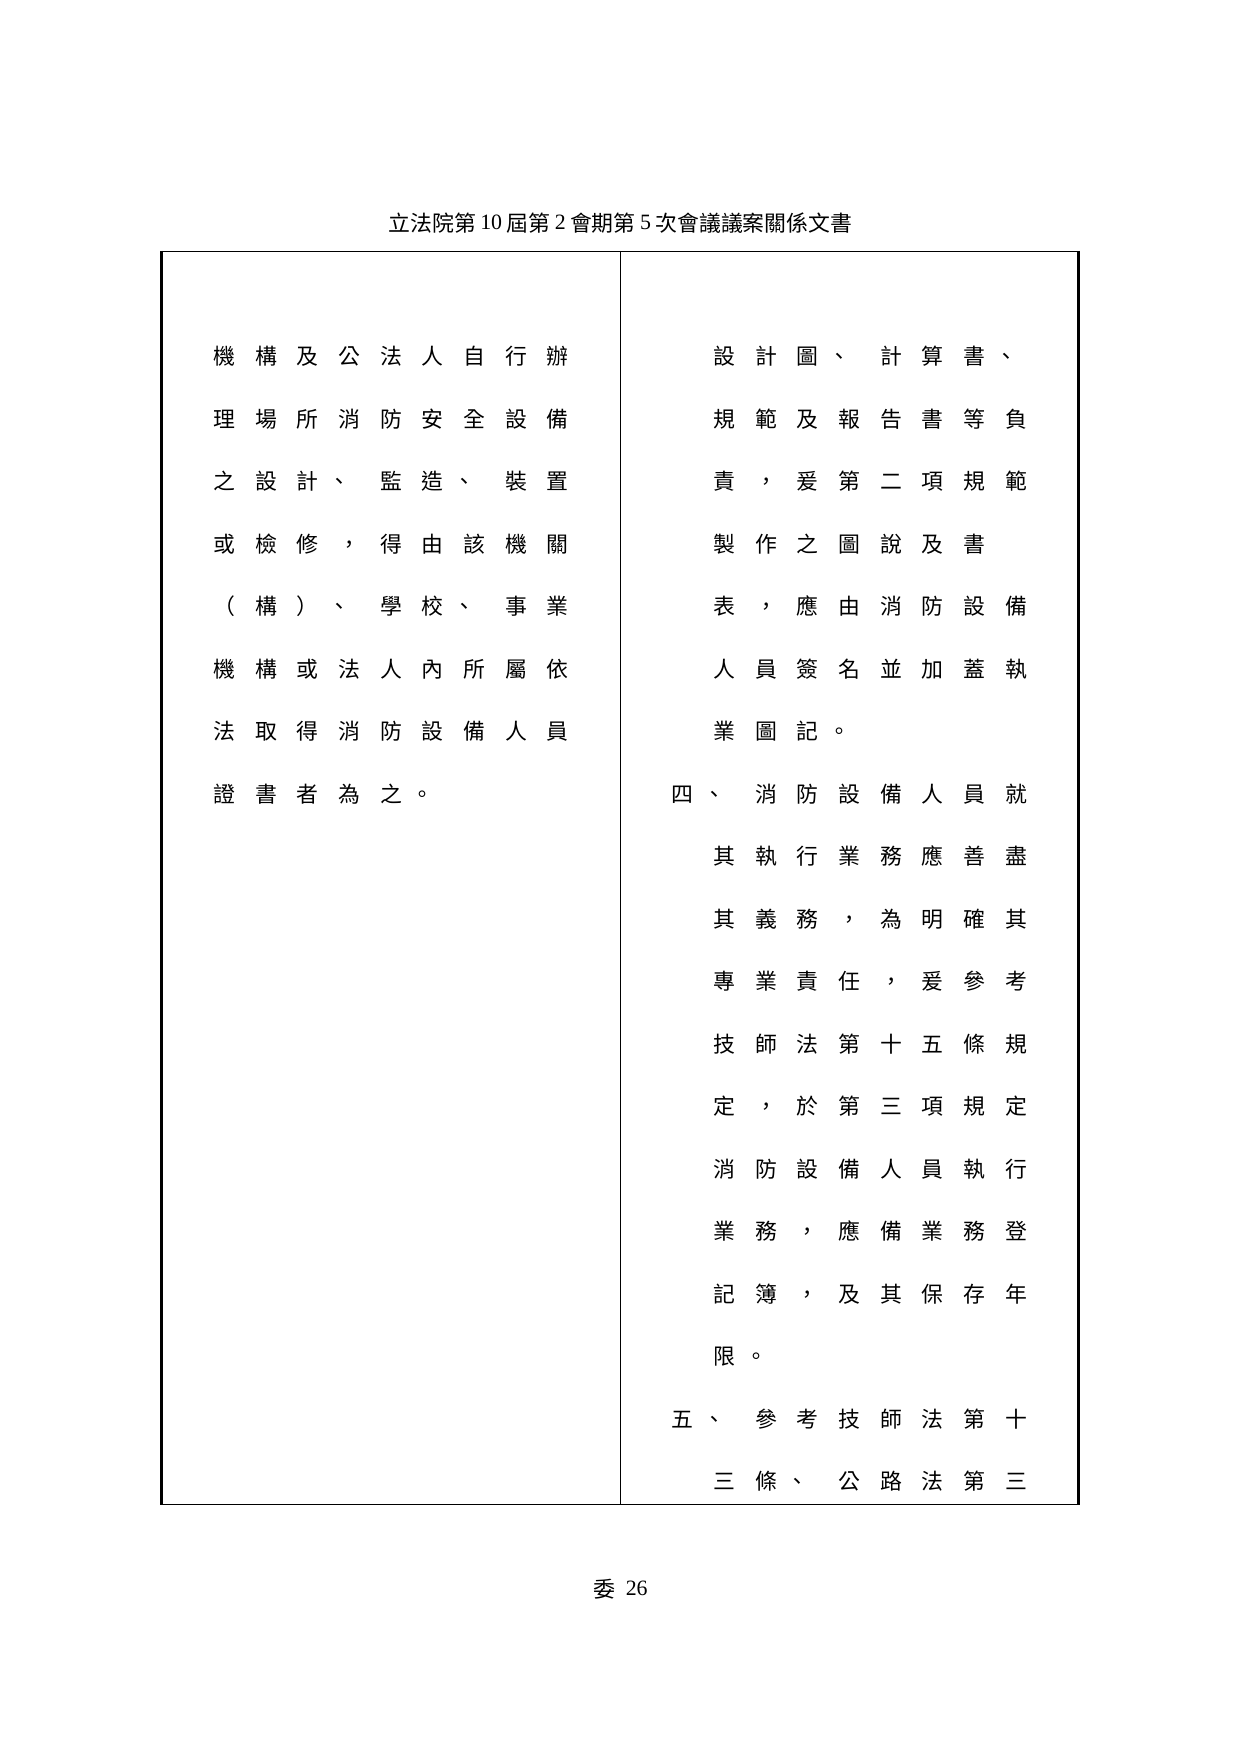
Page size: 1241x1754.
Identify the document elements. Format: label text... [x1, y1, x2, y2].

table_cell 機構及公法人自行辦理場所消防安全設備之設計、監造、裝置或檢修，得由該機關（構）、學校、事業機構或法人內所屬依法取得消防設備人員證書者為之。 [163, 252, 620, 1504]
table_cell 設計圖、計算書、規範及報告書等負責，爰第二項規範製作之圖說及書表，應由消防設備人員簽名並加蓋執業圖記。 四、消防設備人員就其執行業務應善盡其義務，為明確其專業責任，爰參考技師法第十五條規定，於第三項規定消防設備人員執行業務，應備業務登記簿，及其保存年限。 五、參考技師法第十三條、公路法第三 [621, 252, 1077, 1504]
